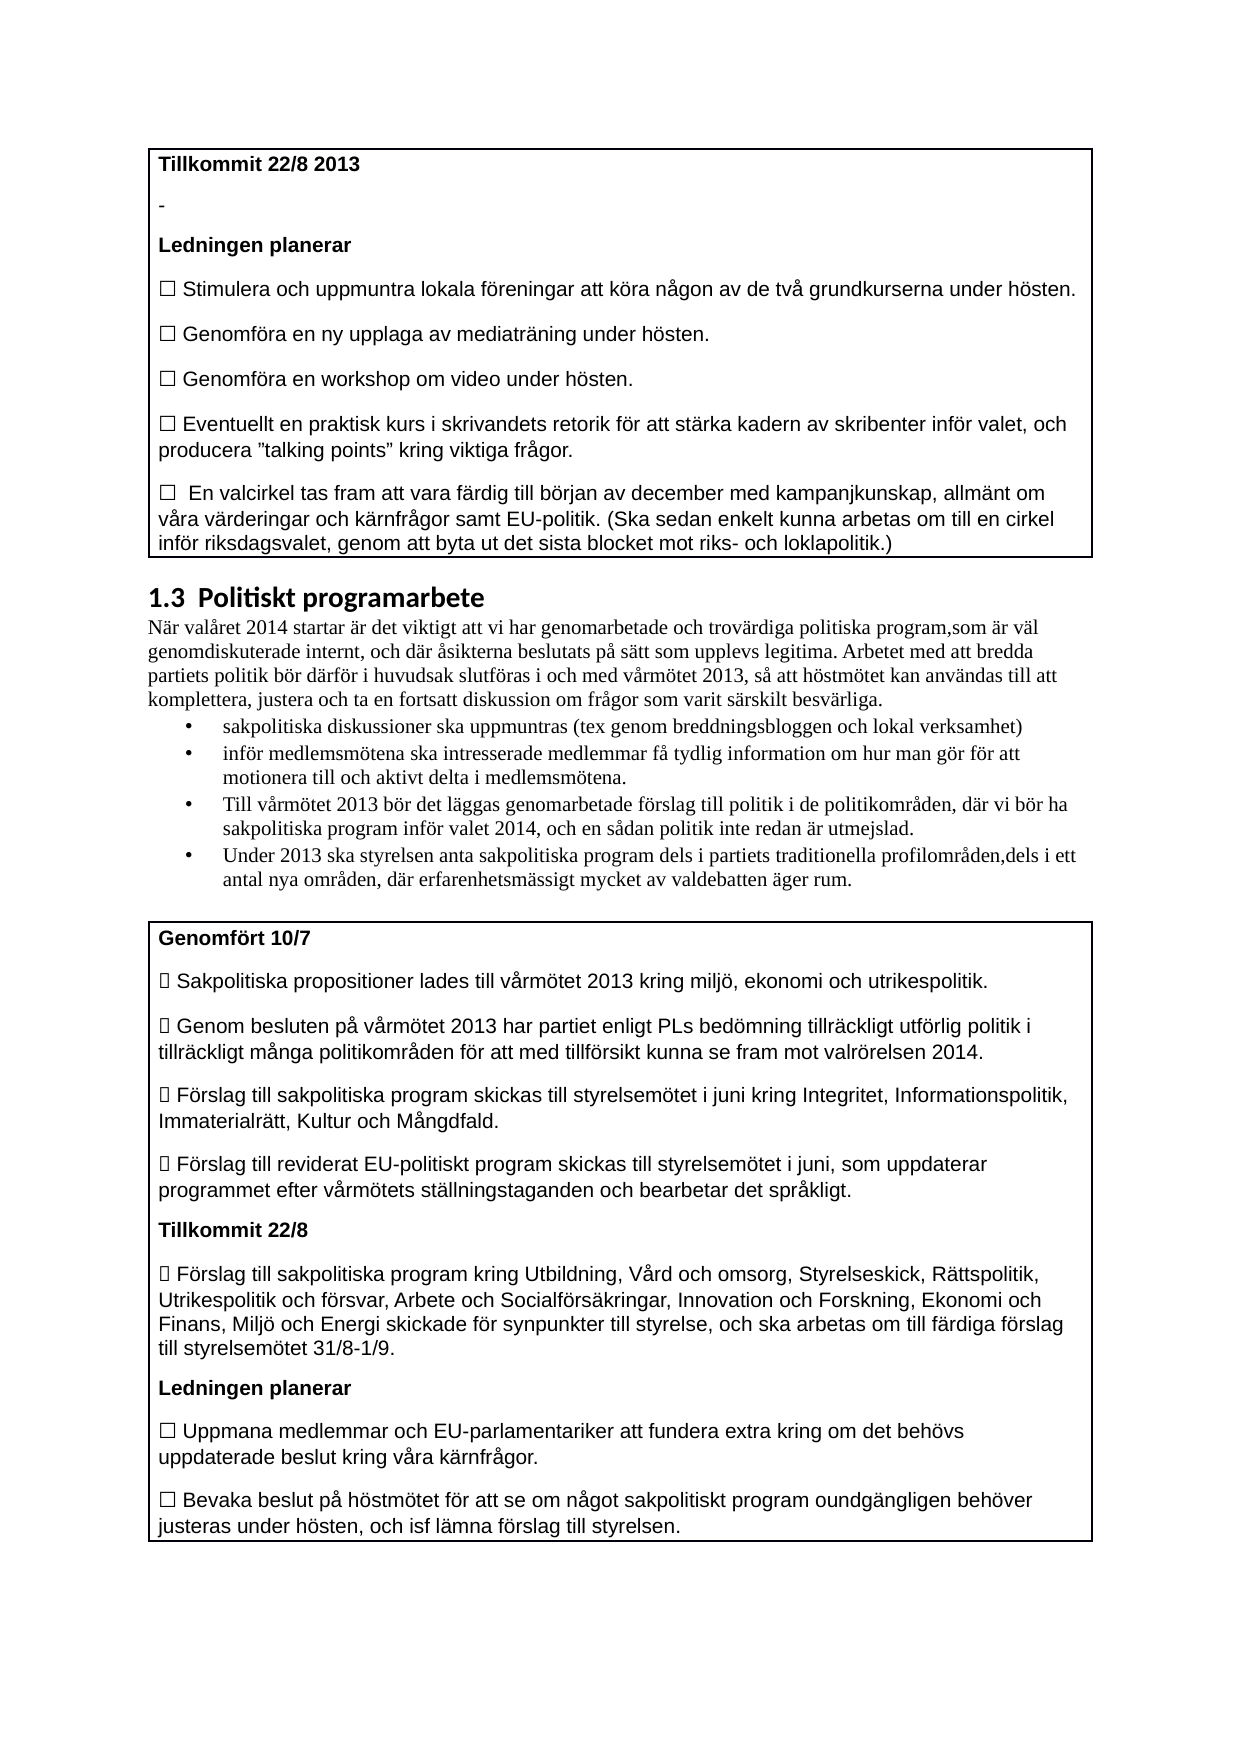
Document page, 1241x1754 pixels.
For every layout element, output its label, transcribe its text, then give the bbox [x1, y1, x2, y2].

text ☐ Genomföra en ny upplaga av mediaträning under hösten. [150, 314, 1091, 347]
list inför medlemsmötena ska intresserade medlemmar få tydlig information om hur man gör för att motionera till och aktivt delta i medlemsmötena. [185, 741, 1093, 789]
text Ledningen planerar [150, 229, 1091, 257]
list sakpolitiska diskussioner ska uppmuntras (tex genom breddningsbloggen och lokal verksamhet) [185, 714, 1093, 738]
text ☐ Eventuellt en praktisk kurs i skrivandets retorik för att stärka kadern av skribenter inför valet, och producera ”talking points” kring viktiga frågor. [150, 405, 1091, 461]
text  Sakpolitiska propositioner lades till vårmötet 2013 kring miljö, ekonomi och utrikespolitik. [150, 962, 1091, 994]
text Tillkommit 22/8 2013 [150, 150, 1091, 176]
text ☐ Genomföra en workshop om video under hösten. [150, 360, 1091, 392]
text  Förslag till sakpolitiska program kring Utbildning, Vård och omsorg, Styrelseskick, Rättspolitik, Utrikespolitik och försvar, Arbete och Socialförsäkringar, Innovation och Forskning, Ekonomi och Finans, Miljö och Energi skickade för synpunkter till styrelse, och ska arbetas om till färdiga förslag till styrelsemötet 31/8-1/9. [150, 1255, 1091, 1359]
text Genomfört 10/7 [150, 923, 1091, 949]
text  Genom besluten på vårmötet 2013 har partiet enligt PLs bedömning tillräckligt utförlig politik i tillräckligt många politikområden för att med tillförsikt kunna se fram mot valrörelsen 2014. [150, 1007, 1091, 1063]
text ☐ Uppmana medlemmar och EU-parlamentariker att fundera extra kring om det behövs uppdaterade beslut kring våra kärnfrågor. [150, 1412, 1091, 1469]
text När valåret 2014 startar är det viktigt att vi har genomarbetade och trovärdiga politiska program,som är väl genomdiskuterade internt, och där åsikterna beslutats på sätt som upplevs legitima. Arbetet med att bredda partiets politik bör därför i huvudsak slutföras i och med vårmötet 2013, så att höstmötet kan användas till att komplettera, justera och ta en fortsatt diskussion om frågor som varit särskilt besvärliga. [148, 615, 1093, 711]
text  Förslag till reviderat EU-politiskt program skickas till styrelsemötet i juni, som uppdaterar programmet efter vårmötets ställningstaganden och bearbetar det språkligt. [150, 1145, 1091, 1202]
list Under 2013 ska styrelsen anta sakpolitiska program dels i partiets traditionella profilområden,dels i ett antal nya områden, där erfarenhetsmässigt mycket av valdebatten äger rum. [185, 843, 1093, 891]
text ☐ Bevaka beslut på höstmötet för att se om något sakpolitiskt program oundgängligen behöver justeras under hösten, och isf lämna förslag till styrelsen. [150, 1481, 1091, 1540]
list Till vårmötet 2013 bör det läggas genomarbetade förslag till politik i de politikområden, där vi bör ha sakpolitiska program inför valet 2014, och en sådan politik inte redan är utmejslad. [185, 792, 1093, 840]
text ☐ Stimulera och uppmuntra lokala föreningar att köra någon av de två grundkurserna under hösten. [150, 269, 1091, 302]
subtitle 1.3 Politiskt programarbete [148, 579, 1093, 615]
text - [150, 188, 1091, 216]
text Ledningen planerar [150, 1372, 1091, 1400]
text  Förslag till sakpolitiska program skickas till styrelsemötet i juni kring Integritet, Informationspolitik, Immaterialrätt, Kultur och Mångdfald. [150, 1076, 1091, 1133]
text ☐ En valcirkel tas fram att vara färdig till början av december med kampanjkunskap, allmänt om våra värderingar och kärnfrågor samt EU-politik. (Ska sedan enkelt kunna arbetas om till en cirkel inför riksdagsvalet, genom att byta ut det sista blocket mot riks- och loklapolitik.) [150, 474, 1091, 556]
text Tillkommit 22/8 [150, 1214, 1091, 1242]
